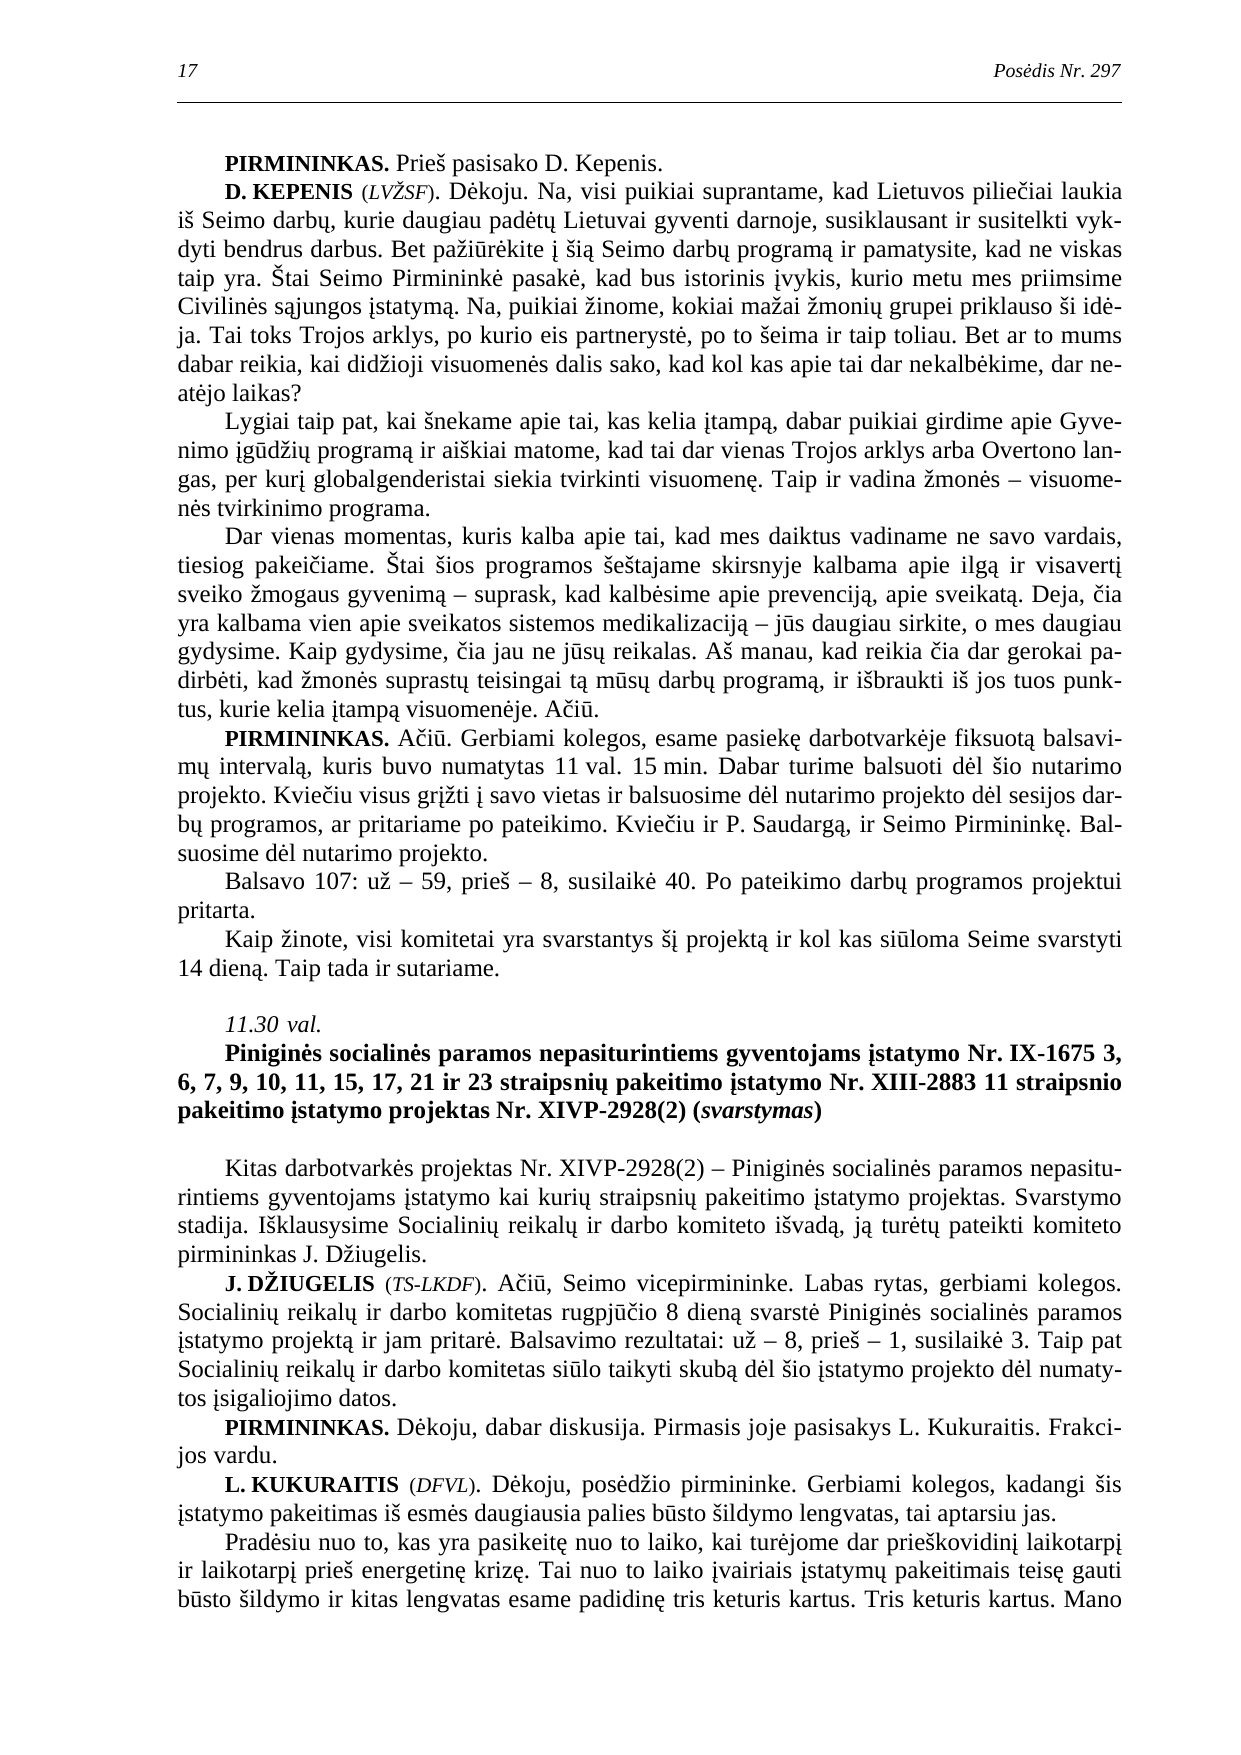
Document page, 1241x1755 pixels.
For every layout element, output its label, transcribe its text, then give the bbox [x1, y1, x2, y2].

text 11.30 val. [224, 1010, 1122, 1038]
text Kaip ži­no­te, vi­si ko­mi­te­tai yra svars­tan­tys šį pro­jek­tą ir kol kas siū­lo­ma Sei­me svars­ty­ti 14 die­ną. Taip ta­da ir su­ta­ria­me. [177, 924, 1122, 981]
text L. KUKURAITIS (DFVL). Dė­ko­ju, po­sė­džio pir­mi­nin­ke. Ger­bia­mi ko­le­gos, ka­dan­gi šis įsta­ty­mo pa­kei­ti­mas iš es­mės dau­giau­sia pa­lies būs­to šil­dy­mo leng­va­tas, tai ap­tar­siu jas. [177, 1469, 1122, 1527]
text PIRMININKAS. Ačiū. Ger­bia­mi ko­le­gos, esa­me pa­sie­kę dar­bo­tvarkėje fik­suo­tą bal­sa­vi­mų in­ter­va­lą, ku­ris bu­vo nu­ma­ty­tas 11 val. 15 min. Da­bar tu­ri­me bal­suo­ti dėl šio nu­ta­ri­mo pro­jek­to. Kvie­čiu vi­sus grįž­ti į sa­vo vie­tas ir bal­suo­si­me dėl nu­ta­ri­mo pro­jek­to dėl se­si­jos dar­bų pro­gra­mos, ar pri­ta­ria­me po pa­tei­ki­mo. Kvie­čiu ir P. Sau­dar­gą, ir Sei­mo Pir­mi­nin­kę. Bal­suo­si­me dėl nu­ta­ri­mo pro­jek­to. [177, 723, 1122, 866]
text Ki­tas dar­bo­tvarkės pro­jek­tas Nr. XIVP-2928(2) – Pi­ni­gi­nės so­cia­li­nės pa­ra­mos ne­pa­si­tu­rin­tiems gy­ven­to­jams įsta­ty­mo kai ku­rių straips­nių pa­kei­ti­mo įsta­ty­mo pro­jek­tas. Svars­ty­mo sta­di­ja. Iš­klau­sy­si­me So­cia­li­nių rei­ka­lų ir dar­bo ko­mi­te­to iš­va­dą, ją tu­rė­tų pa­teik­ti ko­mi­te­to pir­mi­nin­kas J. Džiu­ge­lis. [177, 1153, 1122, 1268]
text PIRMININKAS. Dė­ko­ju, da­bar dis­ku­si­ja. Pir­ma­sis jo­je pa­si­sa­kys L. Ku­ku­rai­tis. Frak­ci­jos var­du. [177, 1412, 1122, 1469]
text D. KEPENIS (LVŽSF). Dė­ko­ju. Na, vi­si pui­kiai su­pran­ta­me, kad Lie­tu­vos pi­lie­čiai lau­kia iš Sei­mo dar­bų, ku­rie dau­giau pa­dė­tų Lie­tu­vai gy­ven­ti dar­no­je, su­si­klau­sant ir su­si­telk­ti vyk­dy­ti ben­drus dar­bus. Bet pa­žiū­rė­ki­te į šią Sei­mo dar­bų pro­gra­mą ir pa­ma­ty­si­te, kad ne vis­kas taip yra. Štai Sei­mo Pir­mi­nin­kė pa­sa­kė, kad bus is­to­ri­nis įvy­kis, ku­rio me­tu mes pri­im­si­me Ci­vi­li­nės są­jun­gos įsta­ty­mą. Na, pui­kiai ži­no­me, ko­kiai ma­žai žmo­nių gru­pei pri­klau­so ši idė­ja. Tai toks Tro­jos ar­klys, po ku­rio eis part­ne­rys­tė, po to šei­ma ir taip to­liau. Bet ar to mums da­bar rei­kia, kai di­džio­ji vi­suo­me­nės da­lis sa­ko, kad kol kas apie tai dar ne­kal­bė­ki­me, dar ne­at­ėjo lai­kas? [177, 176, 1122, 406]
text PIRMININKAS. Prieš pa­si­sa­ko D. Ke­pe­nis. [177, 148, 1122, 176]
text Pra­dė­siu nuo to, kas yra pa­si­kei­tę nuo to lai­ko, kai tu­rė­jo­me dar prieš­ko­vi­di­nį lai­ko­tar­pį ir lai­ko­tar­pį prieš ener­ge­ti­nę kri­zę. Tai nuo to lai­ko įvai­riais įsta­ty­mų pa­kei­ti­mais tei­sę gau­ti būs­to šil­dy­mo ir ki­tas leng­va­tas esa­me pa­di­di­nę tris ke­tu­ris kar­tus. Tris ke­tu­ris kar­tus. Ma­no [177, 1527, 1122, 1613]
text Pi­ni­gi­nės so­cia­li­nės pa­ra­mos ne­pa­si­tu­rin­tiems gy­ven­to­jams įsta­ty­mo Nr. IX-1675 3, 6, 7, 9, 10, 11, 15, 17, 21 ir 23 straips­nių pa­kei­ti­mo įsta­ty­mo Nr. XIII-2883 11 straips­nio pa­kei­ti­mo įsta­ty­mo pro­jek­tas Nr. XIVP-2928(2) (svars­ty­mas) [177, 1038, 1122, 1124]
text J. DŽIUGELIS (TS-LKDF). Ačiū, Sei­mo vi­ce­pir­mi­nin­ke. La­bas ry­tas, ger­bia­mi ko­le­gos. So­cia­li­nių rei­ka­lų ir dar­bo ko­mi­te­tas rug­pjū­čio 8 die­ną svars­tė Pi­ni­gi­nės so­cia­li­nės pa­ra­mos įsta­ty­mo pro­jek­tą ir jam pri­ta­rė. Bal­sa­vi­mo re­zul­ta­tai: už – 8, prieš – 1, su­si­lai­kė 3. Taip pat So­cia­li­nių rei­ka­lų ir dar­bo ko­mi­te­tas siū­lo tai­ky­ti sku­bą dėl šio įsta­ty­mo pro­jek­to dėl nu­ma­ty­tos įsi­ga­lio­ji­mo da­tos. [177, 1268, 1122, 1412]
text Dar vie­nas mo­men­tas, ku­ris kal­ba apie tai, kad mes daik­tus va­di­na­me ne sa­vo var­dais, tie­siog pa­kei­čia­me. Štai šios pro­gra­mos šeš­ta­ja­me skir­sny­je kal­ba­ma apie il­gą ir vi­sa­ver­tį svei­ko žmo­gaus gy­ve­ni­mą – su­prask, kad kal­bė­si­me apie pre­ven­ci­ją, apie svei­ka­tą. De­ja, čia yra kal­ba­ma vien apie svei­ka­tos sis­te­mos me­di­ka­li­za­ci­ją – jūs dau­giau sir­ki­te, o mes dau­giau gy­dy­si­me. Kaip gy­dy­si­me, čia jau ne jū­sų rei­ka­las. Aš ma­nau, kad rei­kia čia dar ge­ro­kai pa­dir­bė­ti, kad žmo­nės su­pras­tų tei­sin­gai tą mū­sų dar­bų pro­gra­mą, ir iš­brauk­ti iš jos tuos punk­tus, ku­rie ke­lia įtam­pą vi­suo­me­nė­je. Ačiū. [177, 521, 1122, 723]
text Bal­sa­vo 107: už – 59, prieš – 8, su­si­lai­kė 40. Po pa­tei­ki­mo dar­bų pro­gra­mos pro­jek­tui pri­tar­ta. [177, 866, 1122, 924]
text Ly­giai taip pat, kai šne­ka­me apie tai, kas ke­lia įtam­pą, da­bar pui­kiai gir­di­me apie Gy­ve­ni­mo įgū­džių pro­gra­mą ir aiš­kiai ma­to­me, kad tai dar vie­nas Tro­jos ar­klys ar­ba Over­to­no lan­gas, per ku­rį glo­bal­gen­de­ris­tai sie­kia tvir­kin­ti vi­suo­me­nę. Taip ir va­di­na žmo­nės – vi­suo­me­nės tvir­ki­ni­mo pro­gra­ma. [177, 406, 1122, 521]
